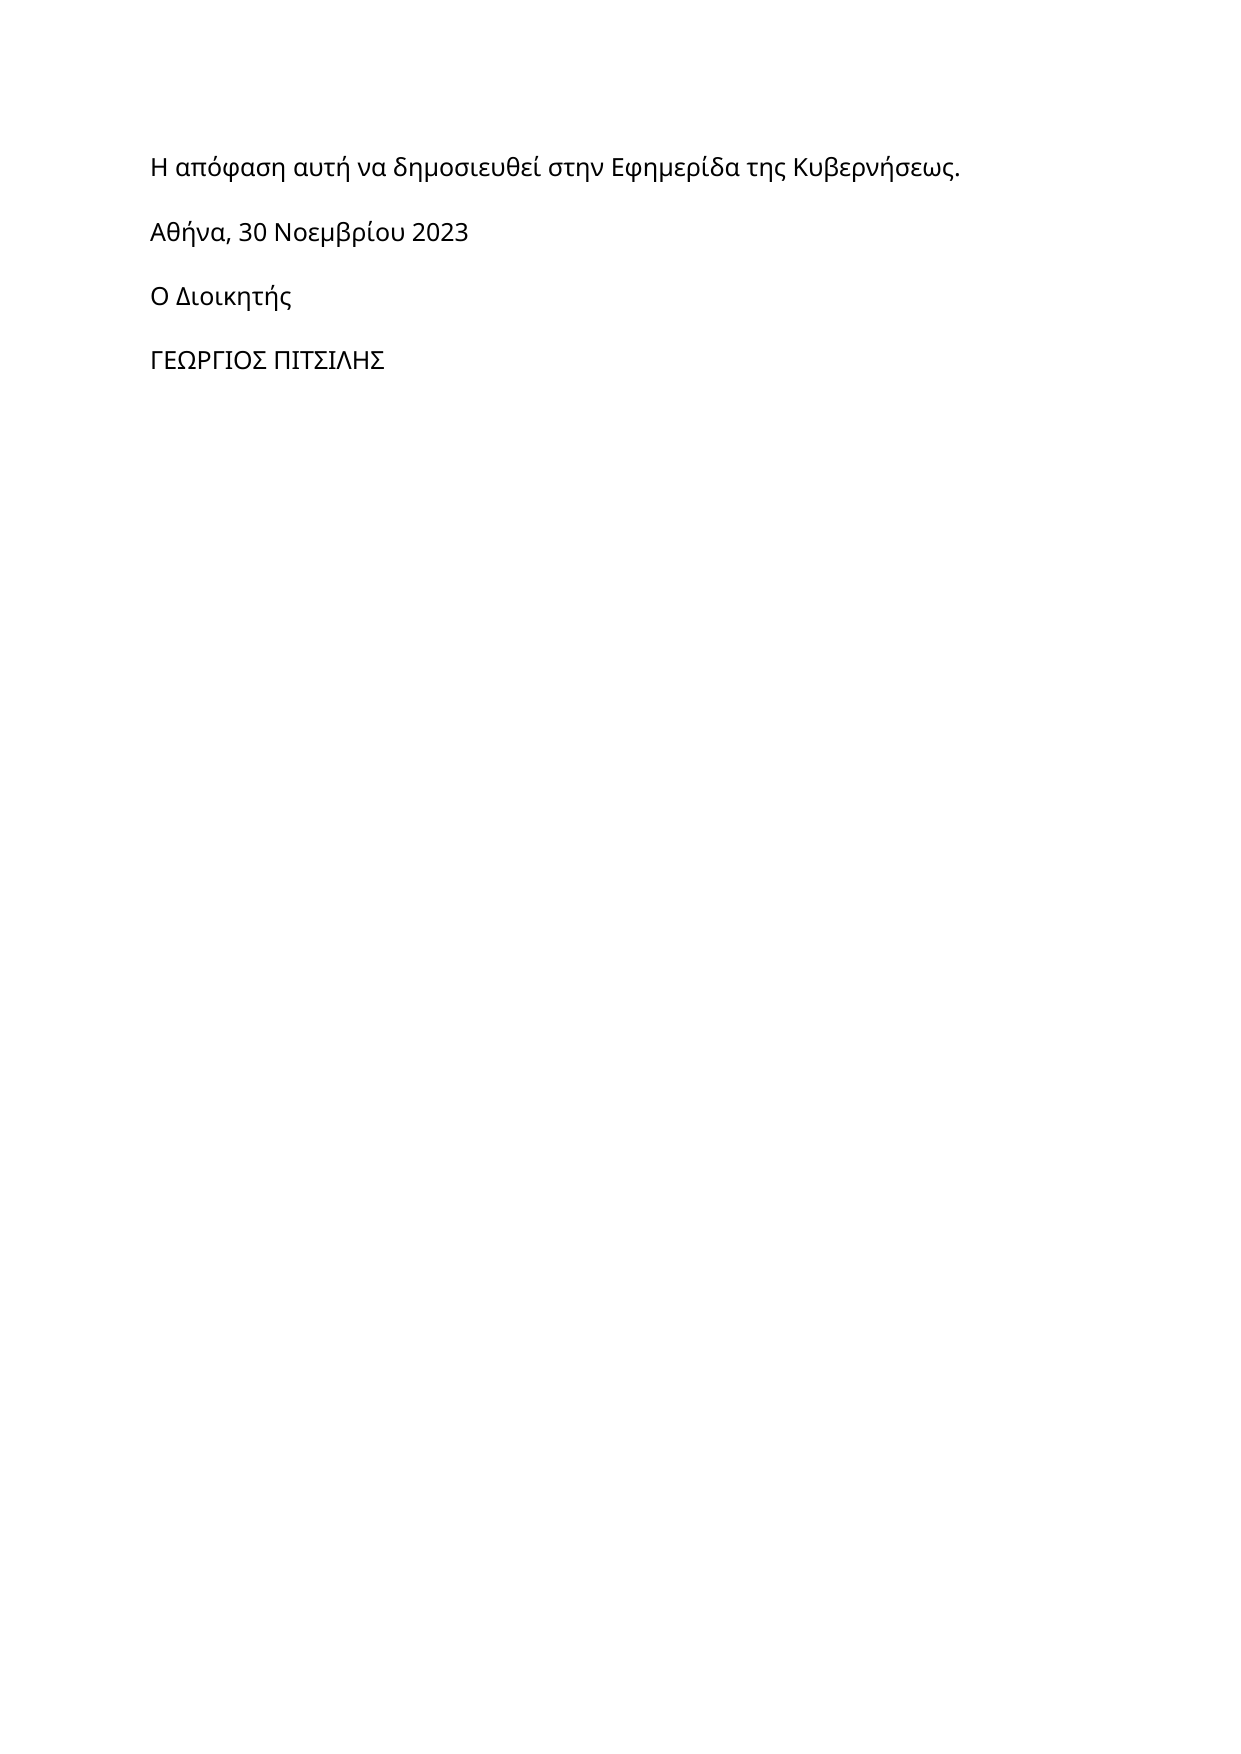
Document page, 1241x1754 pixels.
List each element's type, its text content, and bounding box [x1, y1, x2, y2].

text Αθήνα, 30 Νοεμβρίου 2023 [150, 214, 1090, 248]
text Η απόφαση αυτή να δημοσιευθεί στην Εφημερίδα της Κυβερνήσεως. [150, 150, 1090, 184]
text Ο Διοικητής [150, 278, 1090, 312]
text ΓΕΩΡΓΙΟΣ ΠΙΤΣΙΛΗΣ [150, 342, 1090, 377]
